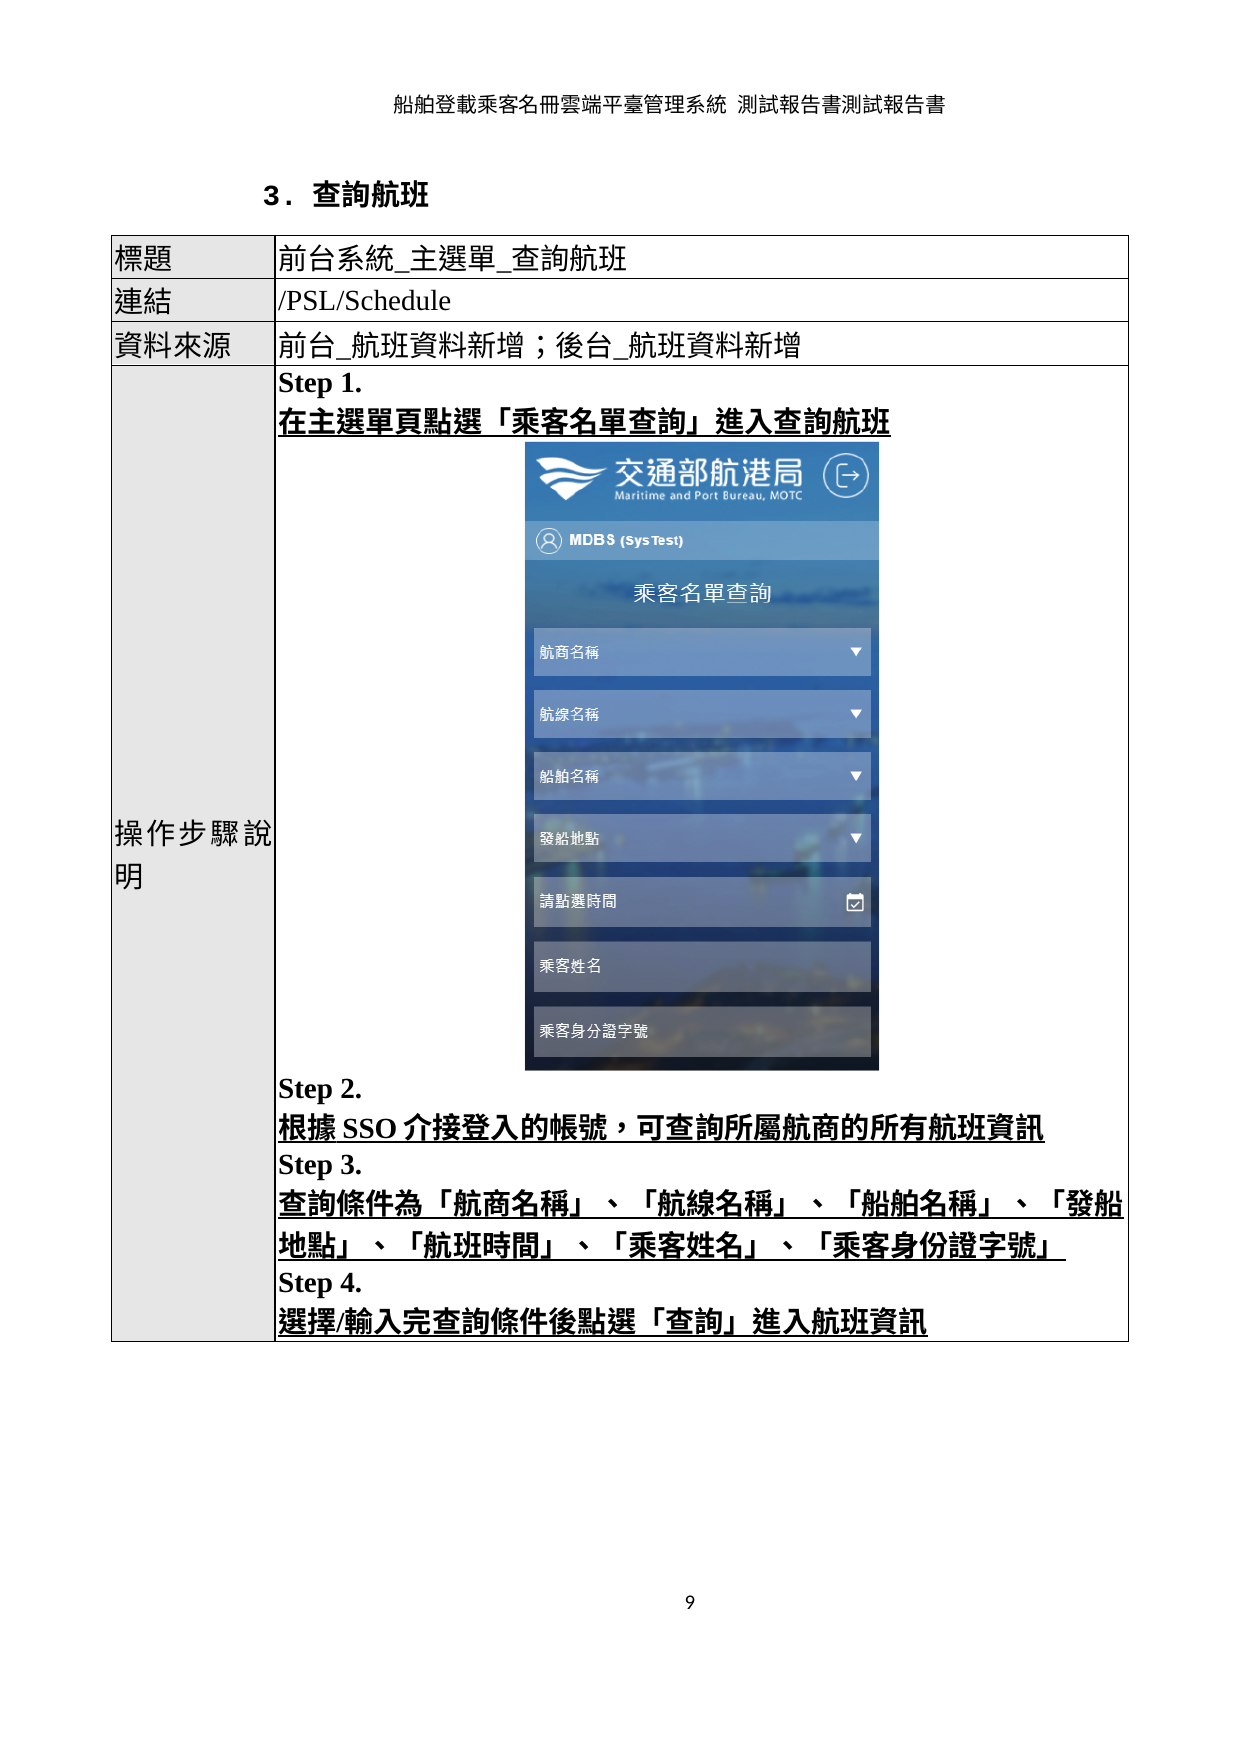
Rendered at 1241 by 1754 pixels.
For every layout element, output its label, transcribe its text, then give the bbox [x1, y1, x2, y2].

table_cell 操作步驟說明 [112, 366, 274, 1341]
table_cell Step 1. 在主選單頁點選「乘客名單查詢」進入查詢航班 Step 2. 根據SSO介接登入的帳號，可查詢所屬航商的所有航班資訊 Step 3. 查詢條件為「航商名稱」、「航線名稱」、「船舶名稱」、「發船地點」、「航班時間」、「乘客姓名」、「乘客身份證字號」 Step 4. 選擇/輸入完查詢條件後點選「查詢」進入航班資訊 [276, 366, 1128, 1341]
table_header 前台系統_主選單_查詢航班 [276, 236, 1128, 278]
list 查詢航班 [262, 151, 1128, 213]
table_cell /PSL/Schedule [276, 279, 1128, 321]
table_cell 前台_航班資料新增；後台_航班資料新增 [276, 322, 1128, 364]
table_cell 連結 [112, 279, 274, 321]
table_header 標題 [112, 236, 274, 278]
table_cell 資料來源 [112, 322, 274, 364]
